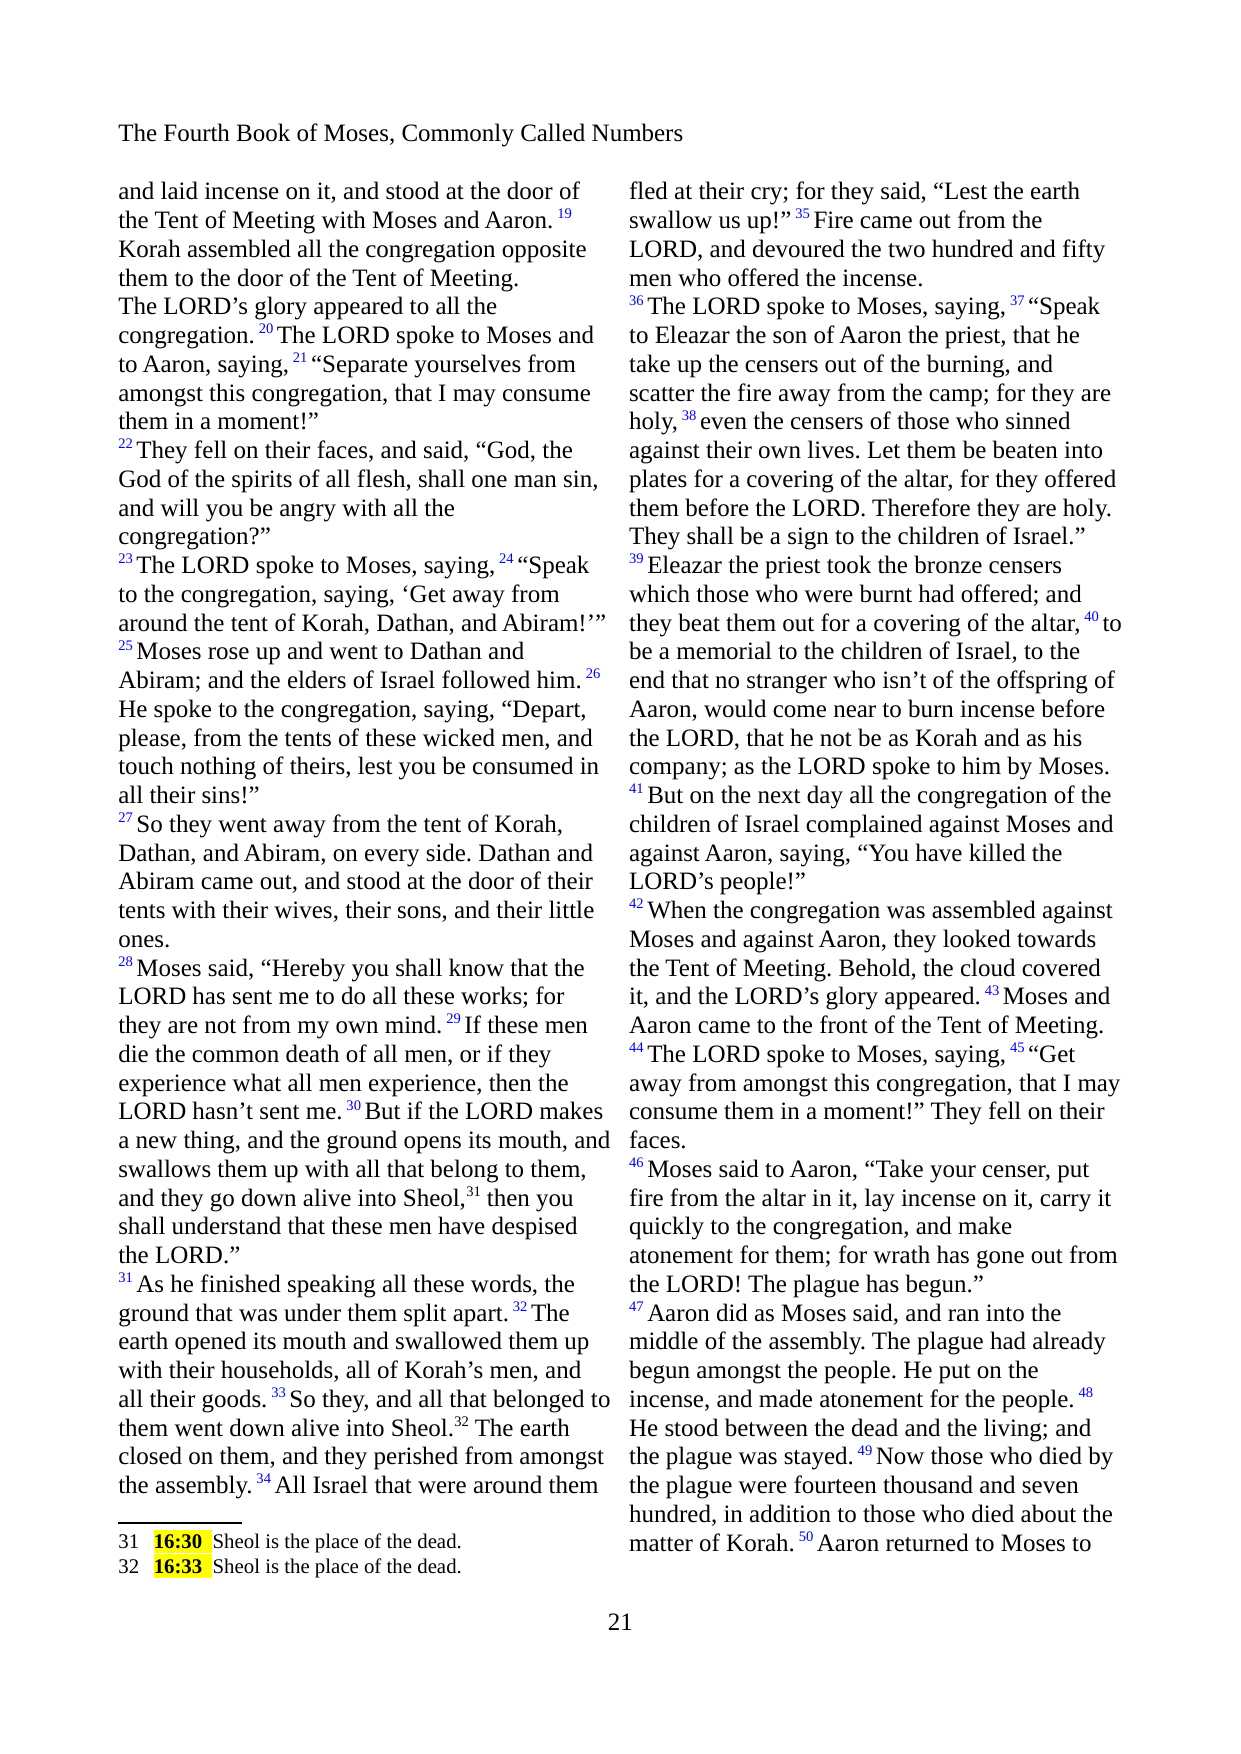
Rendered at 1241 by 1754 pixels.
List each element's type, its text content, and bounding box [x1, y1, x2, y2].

text 36 The LORD spoke to Moses, saying, 37 “Speak to Eleazar the son of Aaron the priest, that he take up the censers out of the burning, and scatter the fire away from the camp; for they are holy, 38 even the censers of those who sinned against their own lives. Let them be beaten into plates for a covering of the altar, for they offered them before the LORD. Therefore they are holy. They shall be a sign to the children of Israel.” [629, 291, 1122, 550]
text 46 Moses said to Aaron, “Take your censer, put fire from the altar in it, lay incense on it, carry it quickly to the congregation, and make atonement for them; for wrath has gone out from the LORD! The plague has begun.” [629, 1154, 1122, 1298]
text 39 Eleazar the priest took the bronze censers which those who were burnt had offered; and they beat them out for a covering of the altar, 40 to be a memorial to the children of Israel, to the end that no stranger who isn’t of the offspring of Aaron, would come near to burn incense before the LORD, that he not be as Korah and as his company; as the LORD spoke to him by Moses. [629, 550, 1122, 780]
text The LORD’s glory appeared to all the congregation. 20 The LORD spoke to Moses and to Aaron, saying, 21 “Separate yourselves from amongst this congregation, that I may consume them in a moment!” [118, 291, 611, 435]
text fled at their cry; for they said, “Lest the earth swallow us up!” 35 Fire came out from the LORD, and devoured the two hundred and fifty men who offered the incense. [629, 176, 1122, 291]
text 28 Moses said, “Hereby you shall know that the LORD has sent me to do all these works; for they are not from my own mind. 29 If these men die the common death of all men, or if they experience what all men experience, then the LORD hasn’t sent me. 30 But if the LORD makes a new thing, and the ground opens its mouth, and swallows them up with all that belong to them, and they go down alive into Sheol, then you shall understand that these men have despised the LORD.” [118, 953, 611, 1269]
text 47 Aaron did as Moses said, and ran into the middle of the assembly. The plague had already begun amongst the people. He put on the incense, and made atonement for the people. 48 He stood between the dead and the living; and the plague was stayed. 49 Now those who died by the plague were fourteen thousand and seven hundred, in addition to those who died about the matter of Korah. 50 Aaron returned to Moses to [629, 1298, 1122, 1556]
text 16:33 Sheol is the place of the dead. [118, 1553, 611, 1578]
text 22 They fell on their faces, and said, “God, the God of the spirits of all flesh, shall one man sin, and will you be angry with all the congregation?” [118, 435, 611, 550]
text 27 So they went away from the tent of Korah, Dathan, and Abiram, on every side. Dathan and Abiram came out, and stood at the door of their tents with their wives, their sons, and their little ones. [118, 809, 611, 953]
text 23 The LORD spoke to Moses, saying, 24 “Speak to the congregation, saying, ‘Get away from around the tent of Korah, Dathan, and Abiram!’” [118, 550, 611, 636]
text 31 As he finished speaking all these words, the ground that was under them split apart. 32 The earth opened its mouth and swallowed them up with their households, all of Korah’s men, and all their goods. 33 So they, and all that belonged to them went down alive into Sheol. The earth closed on them, and they perished from amongst the assembly. 34 All Israel that were around them [118, 1269, 611, 1499]
text 41 But on the next day all the congregation of the children of Israel complained against Moses and against Aaron, saying, “You have killed the LORD’s people!” [629, 780, 1122, 895]
text 25 Moses rose up and went to Dathan and Abiram; and the elders of Israel followed him. 26 He spoke to the congregation, saying, “Depart, please, from the tents of these wicked men, and touch nothing of theirs, lest you be consumed in all their sins!” [118, 636, 611, 809]
text 16:30 Sheol is the place of the dead. [118, 1529, 611, 1553]
text and laid incense on it, and stood at the door of the Tent of Meeting with Moses and Aaron. 19 Korah assembled all the congregation opposite them to the door of the Tent of Meeting. [118, 176, 611, 291]
text 42 When the congregation was assembled against Moses and against Aaron, they looked towards the Tent of Meeting. Behold, the cloud covered it, and the LORD’s glory appeared. 43 Moses and Aaron came to the front of the Tent of Meeting. 44 The LORD spoke to Moses, saying, 45 “Get away from amongst this congregation, that I may consume them in a moment!” They fell on their faces. [629, 895, 1122, 1154]
